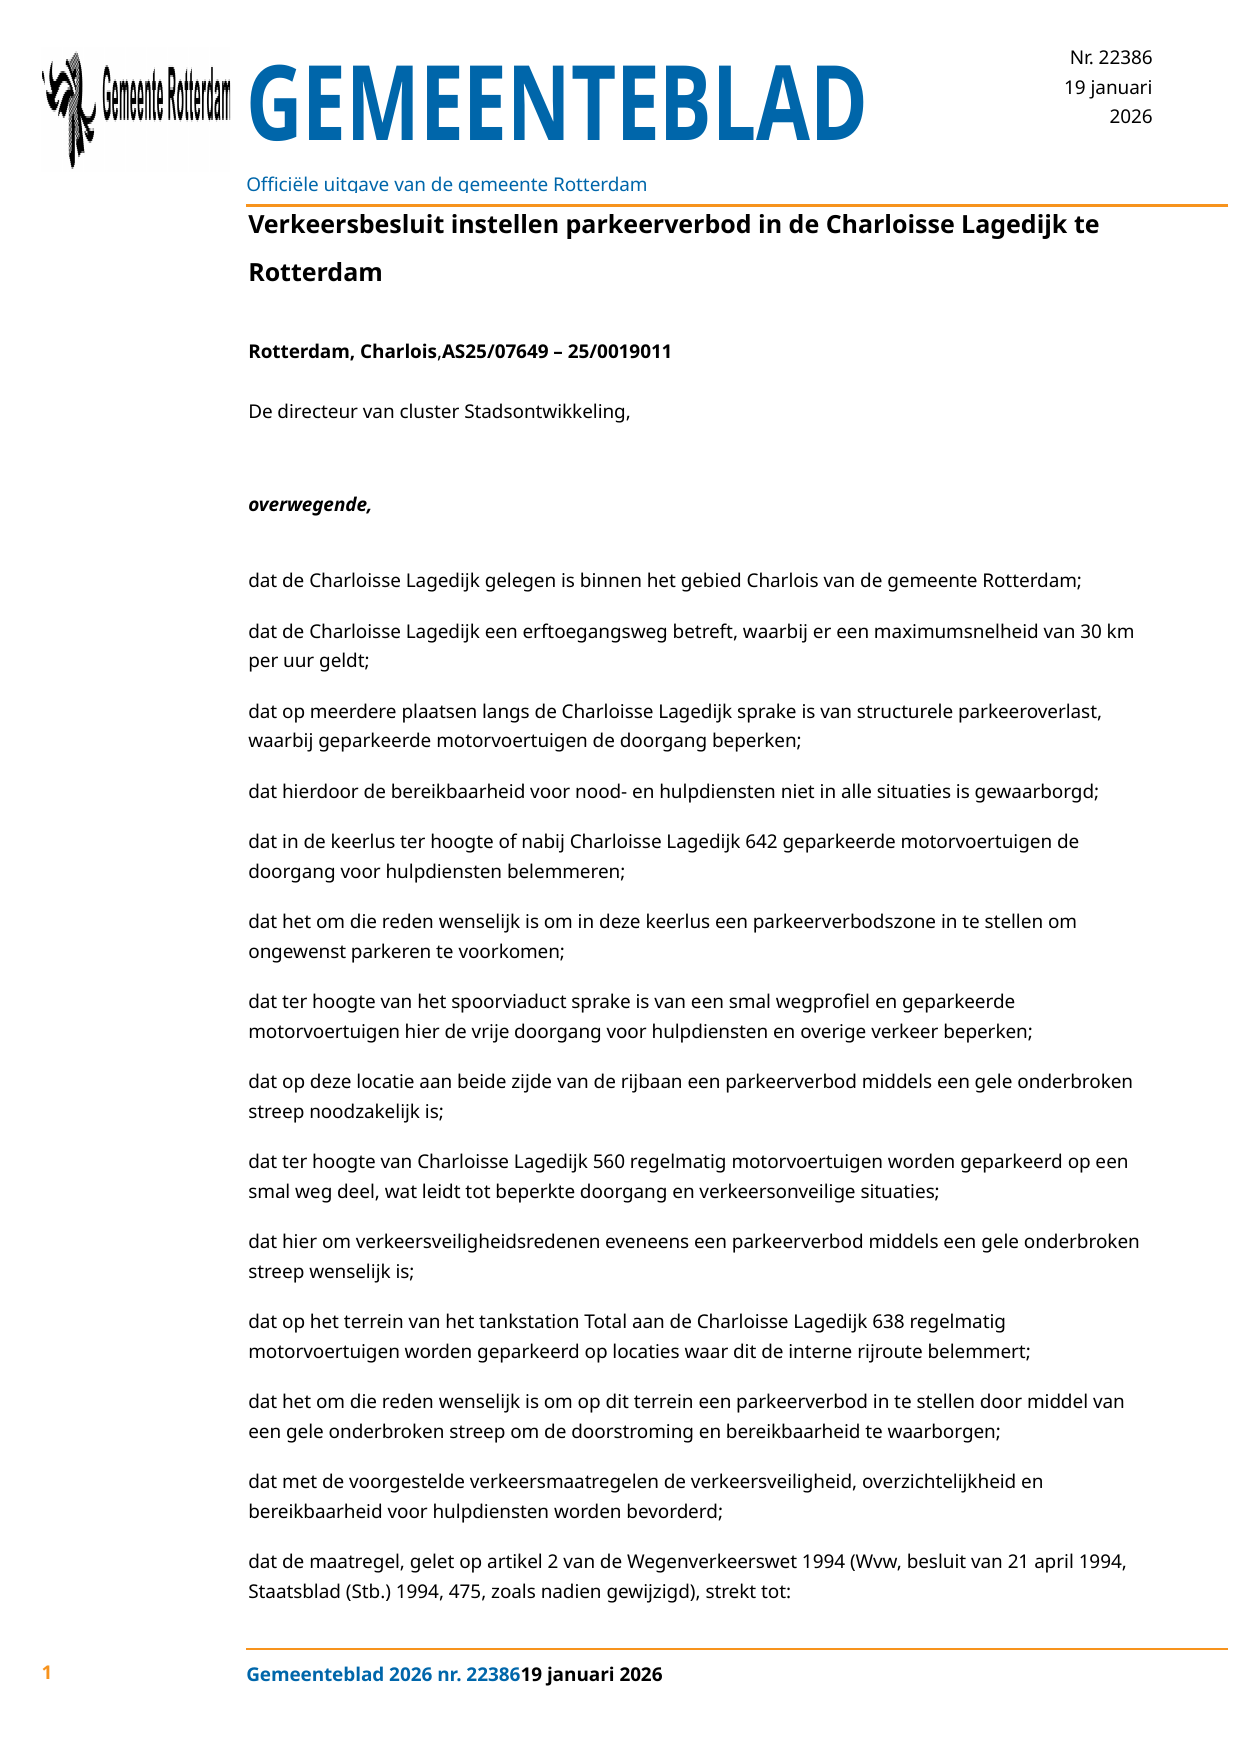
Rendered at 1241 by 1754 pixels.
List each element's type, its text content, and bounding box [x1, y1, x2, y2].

text dat hierdoor de bereikbaarheid voor nood- en hulpdiensten niet in alle situaties is gewaarborgd; [248, 778, 1152, 804]
text dat de Charloisse Lagedijk gelegen is binnen het gebied Charlois van de gemeente Rotterdam; [248, 567, 1152, 593]
text Verkeersbesluit instellen parkeerverbod in de Charloisse Lagedijk te Rotterdam [248, 207, 1152, 288]
text dat op het terrein van het tankstation Total aan de Charloisse Lagedijk 638 regelmatig motorvoertuigen worden geparkeerd op locaties waar dit de interne rijroute belemmert; [248, 1308, 1152, 1364]
text dat ter hoogte van het spoorviaduct sprake is van een smal wegprofiel en geparkeerde motorvoertuigen hier de vrije doorgang voor hulpdiensten en overige verkeer beperken; [248, 988, 1152, 1044]
text dat hier om verkeersveiligheidsredenen eveneens een parkeerverbod middels een gele onderbroken streep wenselijk is; [248, 1228, 1152, 1284]
picture [41, 47, 231, 172]
text dat op meerdere plaatsen langs de Charloisse Lagedijk sprake is van structurele parkeeroverlast, waarbij geparkeerde motorvoertuigen de doorgang beperken; [248, 698, 1152, 753]
text overwegende, [248, 491, 1152, 517]
text dat het om die reden wenselijk is om op dit terrein een parkeerverbod in te stellen door middel van een gele onderbroken streep om de doorstroming en bereikbaarheid te waarborgen; [248, 1388, 1152, 1444]
text Rotterdam, Charlois,AS25/07649 – 25/0019011 [248, 339, 1152, 364]
text dat het om die reden wenselijk is om in deze keerlus een parkeerverbodszone in te stellen om ongewenst parkeren te voorkomen; [248, 908, 1152, 964]
text dat ter hoogte van Charloisse Lagedijk 560 regelmatig motorvoertuigen worden geparkeerd op een smal weg deel, wat leidt tot beperkte doorgang en verkeersonveilige situaties; [248, 1148, 1152, 1204]
text dat op deze locatie aan beide zijde van de rijbaan een parkeerverbod middels een gele onderbroken streep noodzakelijk is; [248, 1068, 1152, 1124]
text dat met de voorgestelde verkeersmaatregelen de verkeersveiligheid, overzichtelijkheid en bereikbaarheid voor hulpdiensten worden bevorderd; [248, 1468, 1152, 1524]
text dat de Charloisse Lagedijk een erftoegangsweg betreft, waarbij er een maximumsnelheid van 30 km per uur geldt; [248, 618, 1152, 673]
text dat in de keerlus ter hoogte of nabij Charloisse Lagedijk 642 geparkeerde motorvoertuigen de doorgang voor hulpdiensten belemmeren; [248, 828, 1152, 884]
text dat de maatregel, gelet op artikel 2 van de Wegenverkeerswet 1994 (Wvw, besluit van 21 april 1994, Staatsblad (Stb.) 1994, 475, zoals nadien gewijzigd), strekt tot: [248, 1548, 1152, 1604]
text De directeur van cluster Stadsontwikkeling, [248, 398, 1152, 423]
